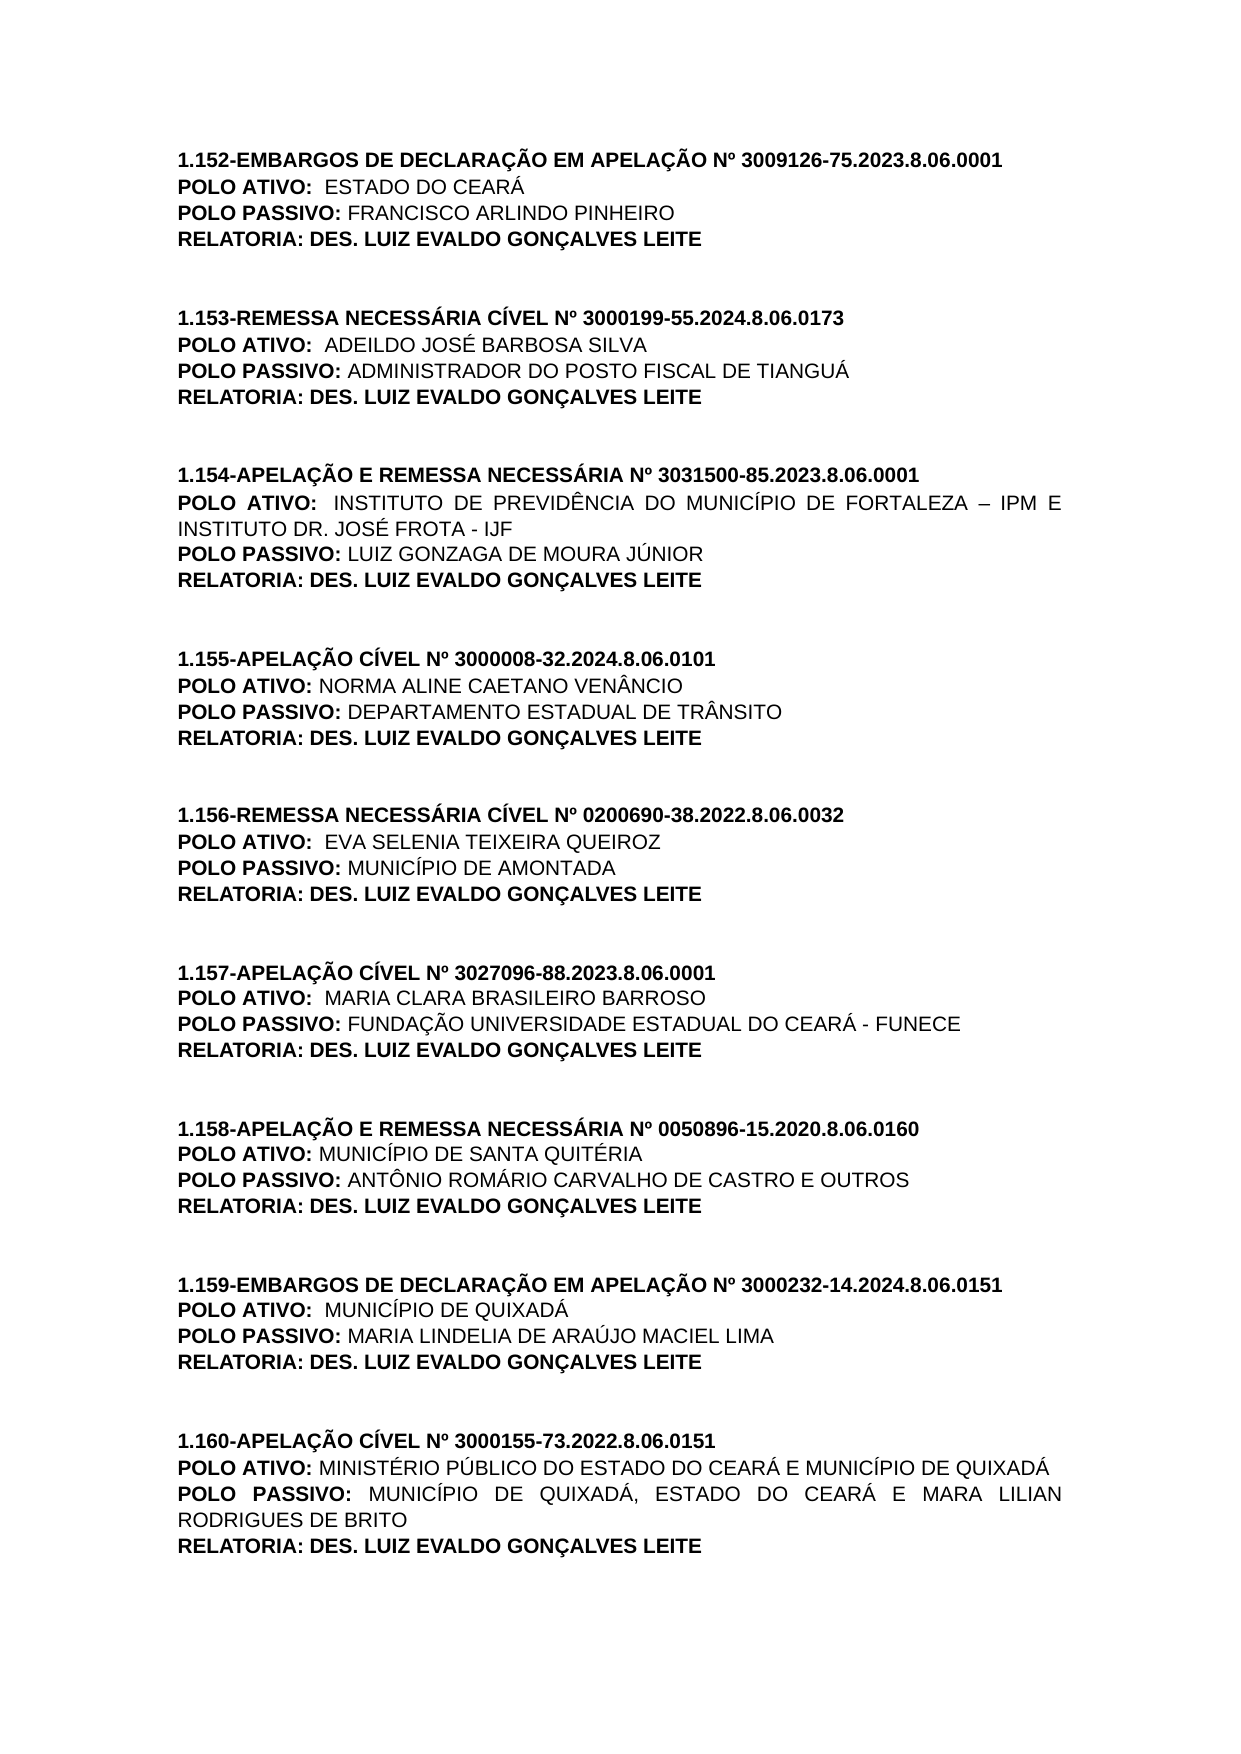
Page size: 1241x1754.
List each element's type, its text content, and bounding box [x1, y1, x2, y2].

text RELATORIA: DES. LUIZ EVALDO GONÇALVES LEITE [177, 1350, 1063, 1374]
text POLO PASSIVO: DEPARTAMENTO ESTADUAL DE TRÂNSITO [177, 700, 1063, 724]
text POLO PASSIVO: MUNICÍPIO DE AMONTADA [177, 856, 1063, 880]
text POLO PASSIVO: LUIZ GONZAGA DE MOURA JÚNIOR [177, 542, 1063, 566]
text POLO PASSIVO: MUNICÍPIO DE QUIXADÁ, ESTADO DO CEARÁ E MARA LILIAN RODRIGUES DE BRITO [177, 1482, 1063, 1532]
text POLO PASSIVO: FRANCISCO ARLINDO PINHEIRO [177, 201, 1063, 225]
text POLO PASSIVO: ANTÔNIO ROMÁRIO CARVALHO DE CASTRO E OUTROS [177, 1168, 1063, 1192]
text 1.156-REMESSA NECESSÁRIA CÍVEL Nº 0200690-38.2022.8.06.0032 [177, 803, 1063, 827]
text POLO ATIVO: NORMA ALINE CAETANO VENÂNCIO [177, 674, 1063, 698]
text RELATORIA: DES. LUIZ EVALDO GONÇALVES LEITE [177, 1038, 1063, 1062]
text POLO ATIVO: MARIA CLARA BRASILEIRO BARROSO [177, 986, 1063, 1010]
text RELATORIA: DES. LUIZ EVALDO GONÇALVES LEITE [177, 726, 1063, 750]
text 1.154-APELAÇÃO E REMESSA NECESSÁRIA Nº 3031500-85.2023.8.06.0001 [177, 463, 1063, 487]
text POLO ATIVO: ESTADO DO CEARÁ [177, 175, 1063, 199]
text POLO PASSIVO: FUNDAÇÃO UNIVERSIDADE ESTADUAL DO CEARÁ - FUNECE [177, 1012, 1063, 1036]
text 1.160-APELAÇÃO CÍVEL Nº 3000155-73.2022.8.06.0151 [177, 1428, 1063, 1452]
text RELATORIA: DES. LUIZ EVALDO GONÇALVES LEITE [177, 882, 1063, 906]
text POLO ATIVO: ADEILDO JOSÉ BARBOSA SILVA [177, 333, 1063, 357]
text POLO ATIVO: MINISTÉRIO PÚBLICO DO ESTADO DO CEARÁ E MUNICÍPIO DE QUIXADÁ [177, 1456, 1063, 1480]
text POLO ATIVO: INSTITUTO DE PREVIDÊNCIA DO MUNICÍPIO DE FORTALEZA – IPM E INSTITUTO DR. JOSÉ FROTA - IJF [177, 491, 1063, 540]
text 1.159-EMBARGOS DE DECLARAÇÃO EM APELAÇÃO Nº 3000232-14.2024.8.06.0151 [177, 1272, 1063, 1296]
text 1.158-APELAÇÃO E REMESSA NECESSÁRIA Nº 0050896-15.2020.8.06.0160 [177, 1116, 1063, 1140]
text RELATORIA: DES. LUIZ EVALDO GONÇALVES LEITE [177, 227, 1063, 251]
text 1.155-APELAÇÃO CÍVEL Nº 3000008-32.2024.8.06.0101 [177, 647, 1063, 671]
text RELATORIA: DES. LUIZ EVALDO GONÇALVES LEITE [177, 1533, 1063, 1557]
text 1.152-EMBARGOS DE DECLARAÇÃO EM APELAÇÃO Nº 3009126-75.2023.8.06.0001 [177, 148, 1063, 172]
text RELATORIA: DES. LUIZ EVALDO GONÇALVES LEITE [177, 568, 1063, 592]
text 1.157-APELAÇÃO CÍVEL Nº 3027096-88.2023.8.06.0001 [177, 960, 1063, 984]
text RELATORIA: DES. LUIZ EVALDO GONÇALVES LEITE [177, 384, 1063, 408]
text POLO ATIVO: MUNICÍPIO DE SANTA QUITÉRIA [177, 1142, 1063, 1166]
text POLO ATIVO: MUNICÍPIO DE QUIXADÁ [177, 1298, 1063, 1322]
text POLO PASSIVO: ADMINISTRADOR DO POSTO FISCAL DE TIANGUÁ [177, 359, 1063, 383]
text 1.153-REMESSA NECESSÁRIA CÍVEL Nº 3000199-55.2024.8.06.0173 [177, 305, 1063, 329]
text POLO ATIVO: EVA SELENIA TEIXEIRA QUEIROZ [177, 830, 1063, 854]
text POLO PASSIVO: MARIA LINDELIA DE ARAÚJO MACIEL LIMA [177, 1324, 1063, 1348]
text RELATORIA: DES. LUIZ EVALDO GONÇALVES LEITE [177, 1194, 1063, 1218]
